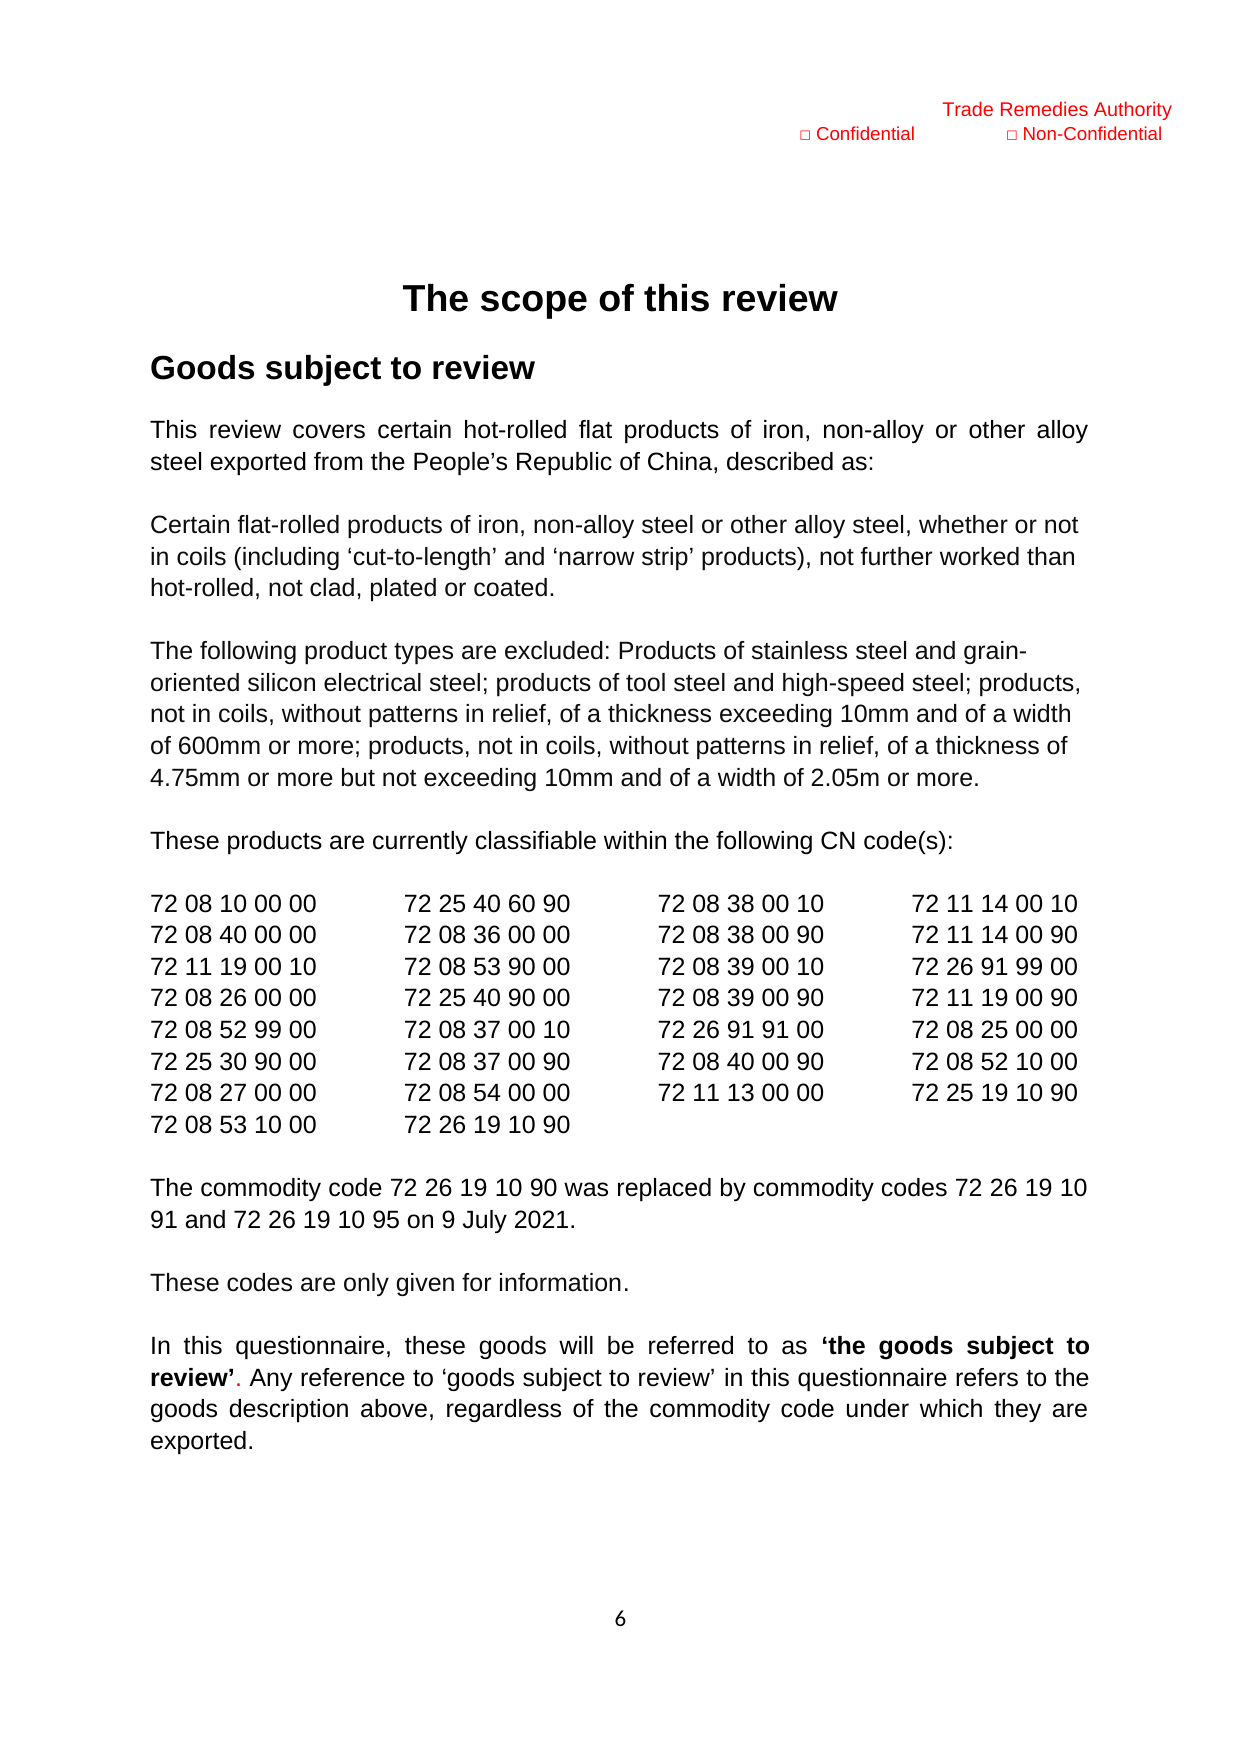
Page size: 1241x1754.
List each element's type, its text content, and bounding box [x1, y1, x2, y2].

text 72 08 54 00 00 [404, 1078, 582, 1107]
text 72 08 53 90 00 [404, 952, 582, 981]
text 72 25 30 90 00 [150, 1047, 329, 1075]
text 72 08 26 00 00 [150, 983, 329, 1012]
text 72 08 37 00 10 [404, 1015, 582, 1044]
text 72 08 40 00 90 [657, 1047, 836, 1075]
text 72 08 27 00 00 [150, 1078, 329, 1107]
text 72 26 19 10 90 [404, 1110, 582, 1138]
text 72 08 38 00 90 [657, 920, 836, 949]
text 72 25 40 60 90 [404, 889, 582, 917]
text 72 08 39 00 10 [657, 952, 836, 981]
text 72 11 19 00 10 [150, 952, 329, 981]
subtitle The scope of this review [150, 276, 1090, 319]
text 72 25 19 10 90 [911, 1078, 1090, 1107]
text In this questionnaire, these goods will be referred to as ‘the goods subject to review’. Any reference to ‘goods subject to review’ in this questionnaire refers to the goods description above, regardless of the commodity code under which they are exported. [150, 1331, 1090, 1454]
text 72 11 14 00 10 [911, 889, 1090, 917]
text This review covers certain hot-rolled flat products of iron, non-alloy or other alloy steel exported from the People’s Republic of China, described as: [150, 415, 1090, 476]
text 72 08 37 00 90 [404, 1047, 582, 1075]
text The commodity code 72 26 19 10 90 was replaced by commodity codes 72 26 19 10 91 and 72 26 19 10 95 on 9 July 2021. [150, 1173, 1090, 1234]
subtitle Goods subject to review [150, 348, 1090, 387]
text 72 11 14 00 90 [911, 920, 1090, 949]
text 72 08 52 10 00 [911, 1047, 1090, 1075]
text These codes are only given for information. [150, 1268, 1090, 1297]
text 72 08 53 10 00 [150, 1110, 329, 1138]
text 72 11 13 00 00 [657, 1078, 836, 1107]
text 72 26 91 91 00 [657, 1015, 836, 1044]
text 72 11 19 00 90 [911, 983, 1090, 1012]
text 72 08 52 99 00 [150, 1015, 329, 1044]
text These products are currently classifiable within the following CN code(s): [150, 826, 1090, 854]
text 72 25 40 90 00 [404, 983, 582, 1012]
text Certain flat-rolled products of iron, non-alloy steel or other alloy steel, whether or not in coils (including ‘cut-to-length’ and ‘narrow strip’ products), not further worked than hot-rolled, not clad, plated or coated. The following product types are excluded: Products of stainless steel and grain-oriented silicon electrical steel; products of tool steel and high-speed steel; products, not in coils, without patterns in relief, of a thickness exceeding 10mm and of a width of 600mm or more; products, not in coils, without patterns in relief, of a thickness of 4.75mm or more but not exceeding 10mm and of a width of 2.05m or more. [150, 510, 1090, 791]
text 72 08 40 00 00 [150, 920, 329, 949]
text 72 26 91 99 00 [911, 952, 1090, 981]
text 72 08 10 00 00 [150, 889, 329, 917]
text 72 08 25 00 00 [911, 1015, 1090, 1044]
text 72 08 38 00 10 [657, 889, 836, 917]
text 72 08 36 00 00 [404, 920, 582, 949]
text 72 08 39 00 90 [657, 983, 836, 1012]
